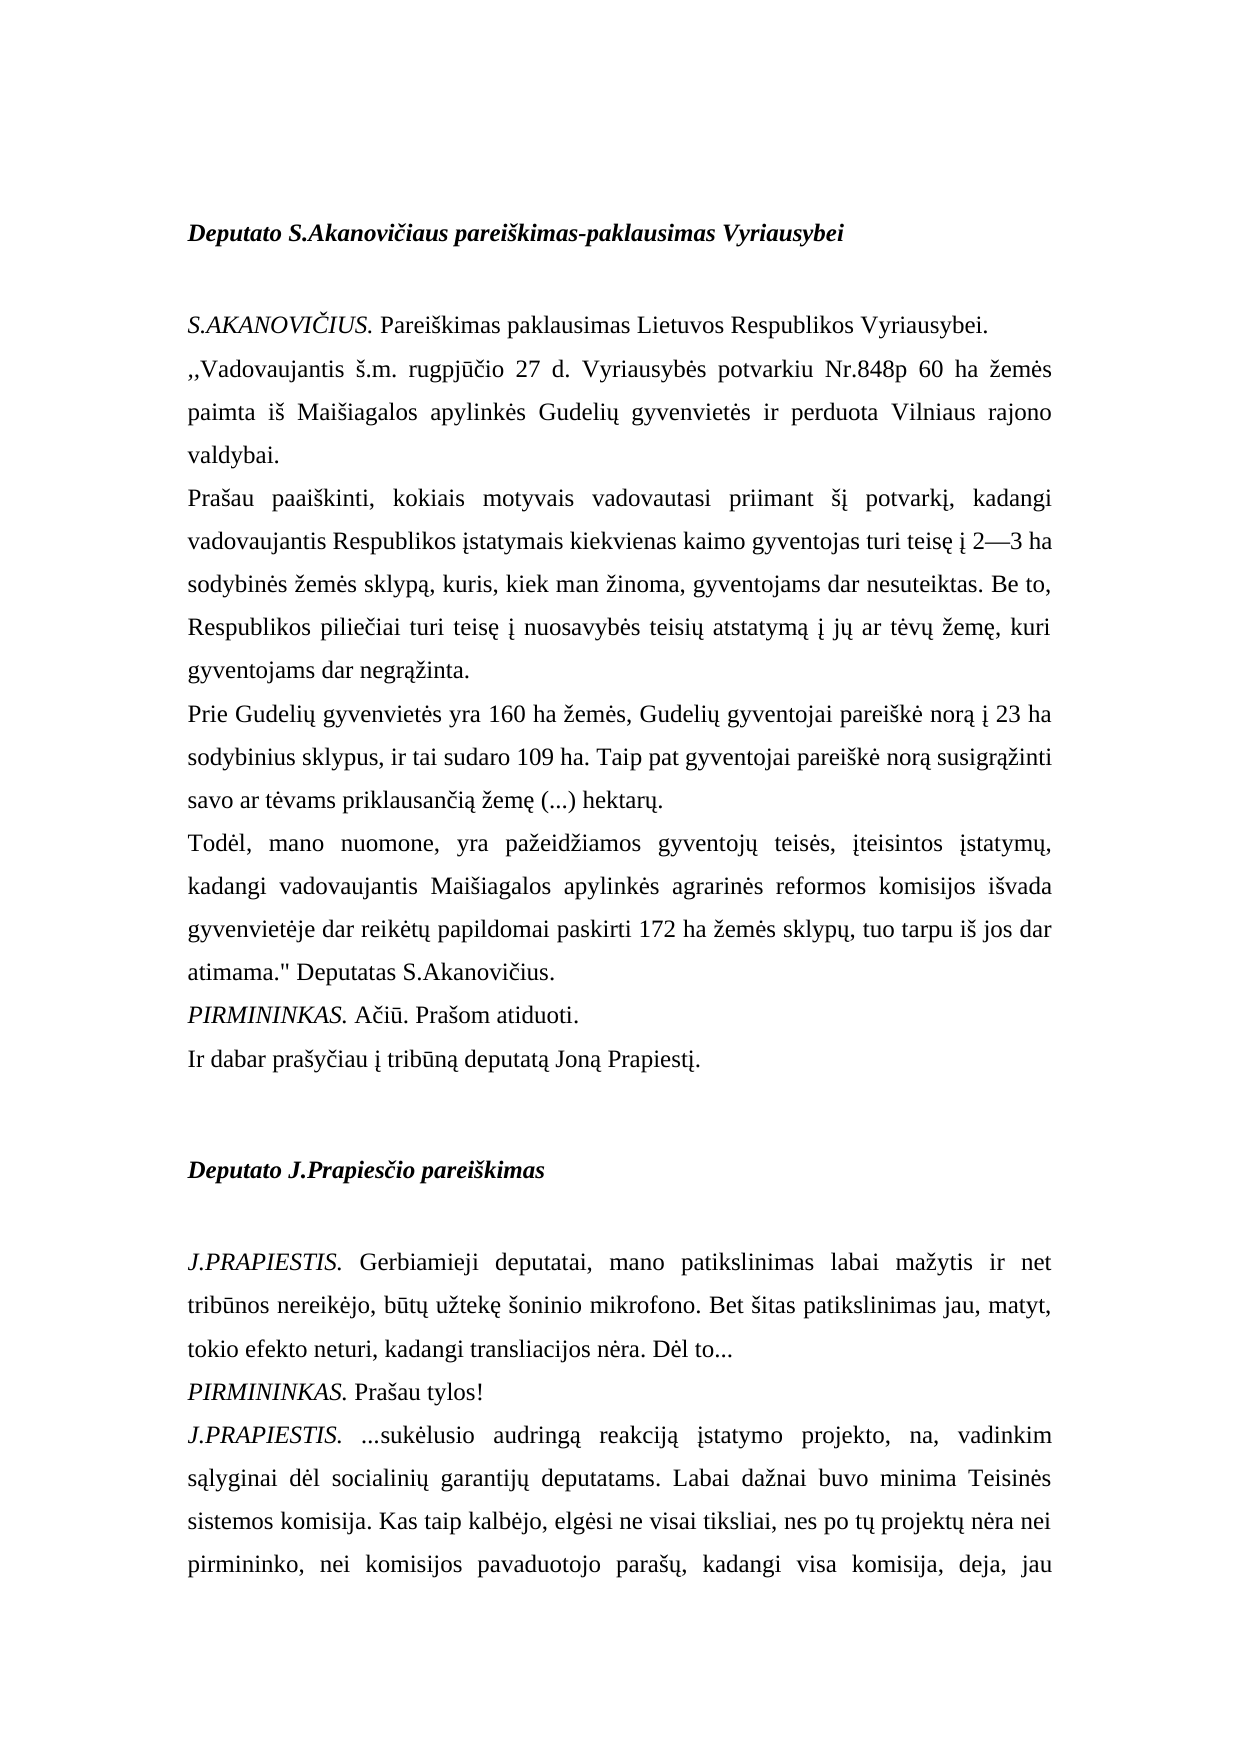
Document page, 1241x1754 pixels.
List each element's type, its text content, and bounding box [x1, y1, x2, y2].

text PIRMININKAS. Prašau tylos! [187, 1377, 1053, 1406]
text Prie Gudelių gyvenvietės yra 160 ha žemės, Gudelių gyventojai pareiškė norą į 23 ha sodybinius sklypus, ir tai sudaro 109 ha. Taip pat gyventojai pareiškė norą susigrąžinti savo ar tėvams priklausančią žemę (...) hektarų. [187, 699, 1053, 814]
text Todėl, mano nuomone, yra pažeidžiamos gyventojų teisės, įteisintos įstatymų, kadangi vadovaujantis Maišiagalos apylinkės agrarinės reformos komisijos išvada gyvenvietėje dar reikėtų papildomai paskirti 172 ha žemės sklypų, tuo tarpu iš jos dar atimama." Deputatas S.Akanovičius. [187, 828, 1053, 986]
subtitle Deputato J.Prapiesčio pareiškimas [187, 1155, 1053, 1184]
text J.PRAPIESTIS. ...sukėlusio audringą reakciją įstatymo projekto, na, vadinkim sąlyginai dėl socialinių garantijų deputatams. Labai dažnai buvo minima Teisinės sistemos komisija. Kas taip kalbėjo, elgėsi ne visai tiksliai, nes po tų projektų nėra nei pirmininko, nei komisijos pavaduotojo parašų, kadangi visa komisija, deja, jau [187, 1420, 1053, 1578]
text J.PRAPIESTIS. Gerbiamieji deputatai, mano patikslinimas labai mažytis ir net tribūnos nereikėjo, būtų užtekę šoninio mikrofono. Bet šitas patikslinimas jau, matyt, tokio efekto neturi, kadangi transliacijos nėra. Dėl to... [187, 1247, 1053, 1362]
text Ir dabar prašyčiau į tribūną deputatą Joną Prapiestį. [187, 1044, 1053, 1072]
text S.AKANOVIČIUS. Pareiškimas paklausimas Lietuvos Respublikos Vyriausybei. [187, 311, 1053, 339]
text ,,Vadovaujantis š.m. rugpjūčio 27 d. Vyriausybės potvarkiu Nr.848p 60 ha žemės paimta iš Maišiagalos apylinkės Gudelių gyvenvietės ir perduota Vilniaus rajono valdybai. [187, 354, 1053, 469]
subtitle Deputato S.Akanovičiaus pareiškimas-paklausimas Vyriausybei [187, 218, 1053, 247]
text Prašau paaiškinti, kokiais motyvais vadovautasi priimant šį potvarkį, kadangi vadovaujantis Respublikos įstatymais kiekvienas kaimo gyventojas turi teisę į 2—3 ha sodybinės žemės sklypą, kuris, kiek man žinoma, gyventojams dar nesuteiktas. Be to, Respublikos piliečiai turi teisę į nuosavybės teisių atstatymą į jų ar tėvų žemę, kuri gyventojams dar negrąžinta. [187, 483, 1053, 684]
text PIRMININKAS. Ačiū. Prašom atiduoti. [187, 1001, 1053, 1029]
